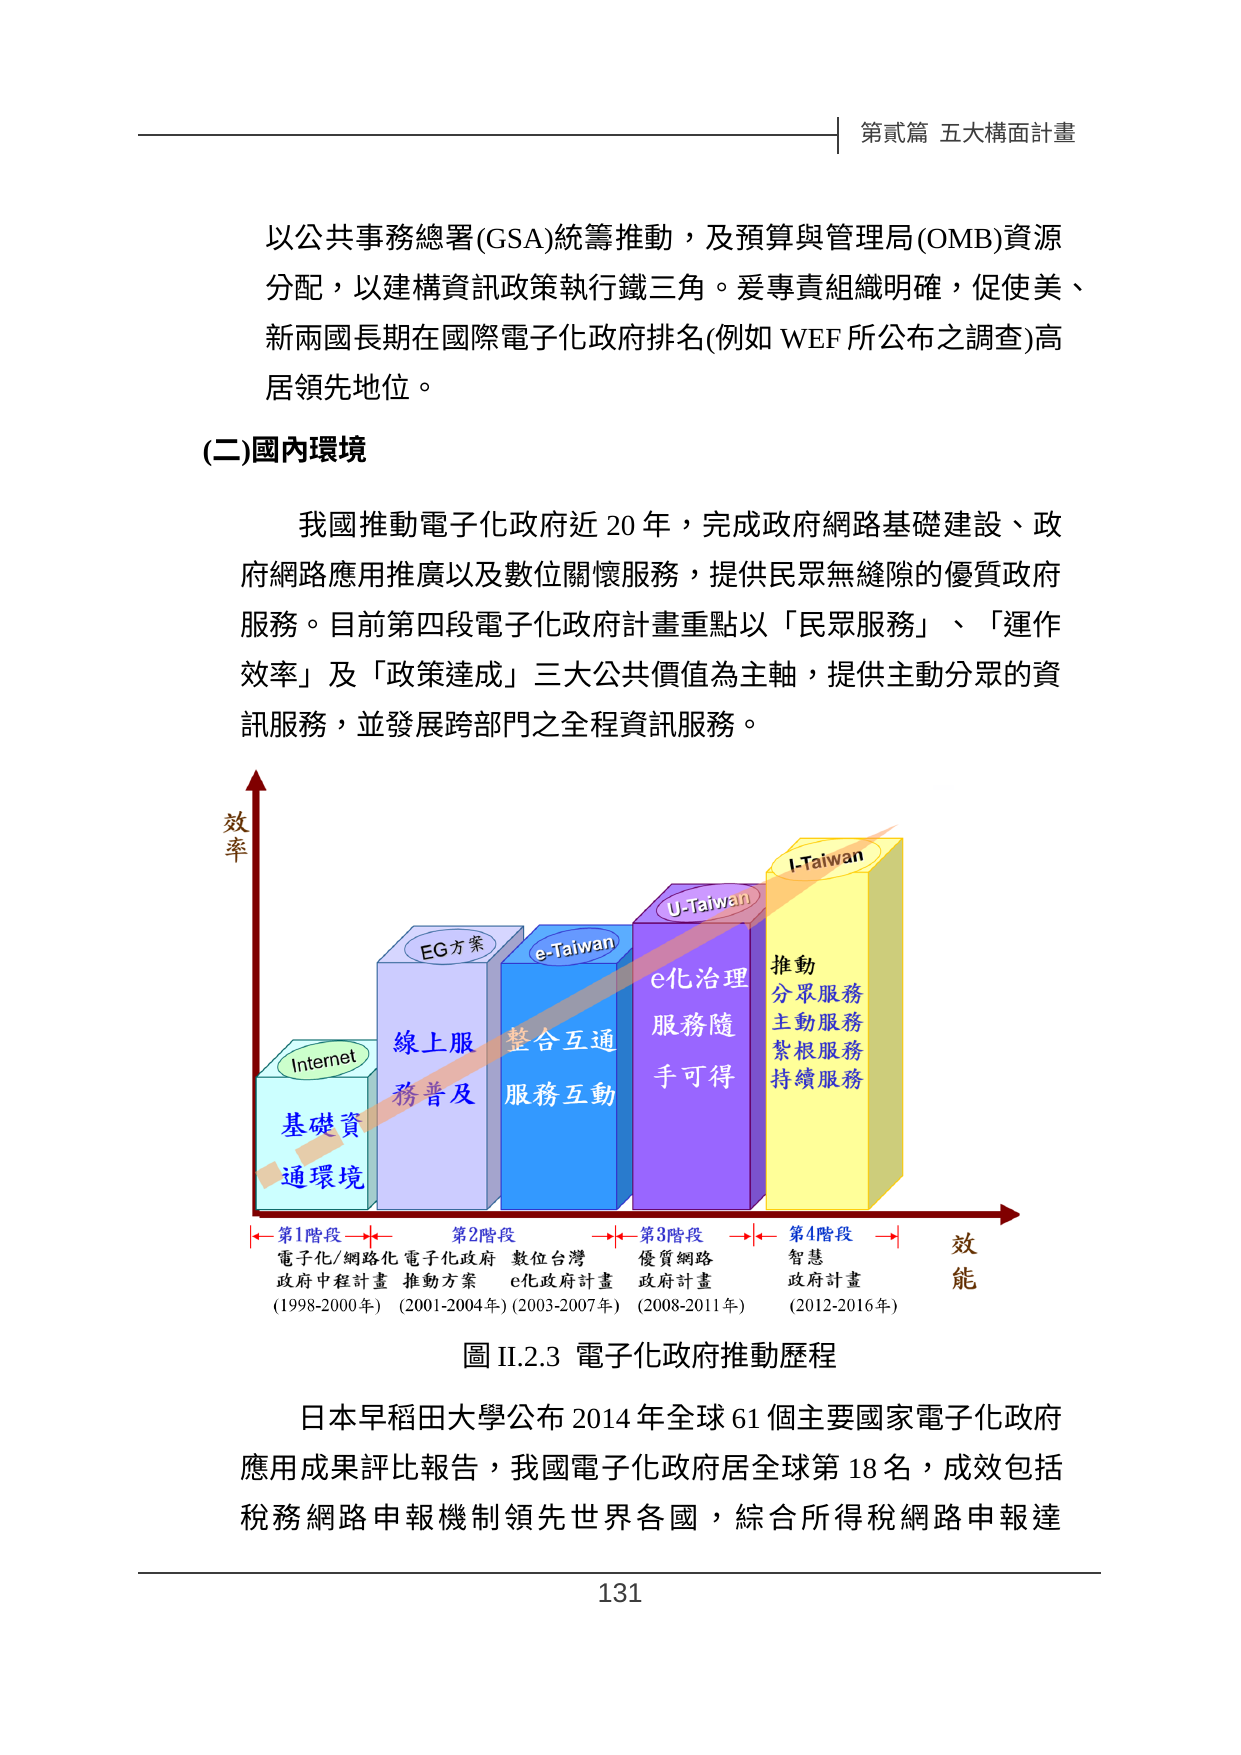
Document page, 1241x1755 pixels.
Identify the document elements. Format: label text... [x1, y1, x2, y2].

text 圖II.2.3 電子化政府推動歷程 [177, 1332, 1063, 1374]
text 為利資訊政策貫徹與執行，及資訊資源有效配置，新加坡各政府機關資訊主管多由「資訊通信發展管理局(IDA)」統一派駐；美國聯邦資訊長(Federal CIO Council)訂定資訊政策。輔以公共事務總署(GSA)統籌推動，及預算與管理局(OMB)資源分配，以建構資訊政策執行鐵三角。爰專責組織明確，促使美、新兩國長期在國際電子化政府排名(例如WEF所公布之調查)高居領先地位。 [265, 207, 1063, 407]
text (二)國內環境 [202, 419, 1063, 469]
text 日本早稻田大學公布2014年全球61個主要國家電子化政府應用成果評比報告，我國電子化政府居全球第18名，成效包括稅務網路申報機制領先世界各國，綜合所得稅網路申報達 [240, 1387, 1063, 1537]
text 我國推動電子化政府近20年，完成政府網路基礎建設、政府網路應用推廣以及數位關懷服務，提供民眾無縫隙的優質政府服務。目前第四段電子化政府計畫重點以「民眾服務」、「運作效率」及「政策達成」三大公共價值為主軸，提供主動分眾的資訊服務，並發展跨部門之全程資訊服務。 [240, 494, 1063, 744]
